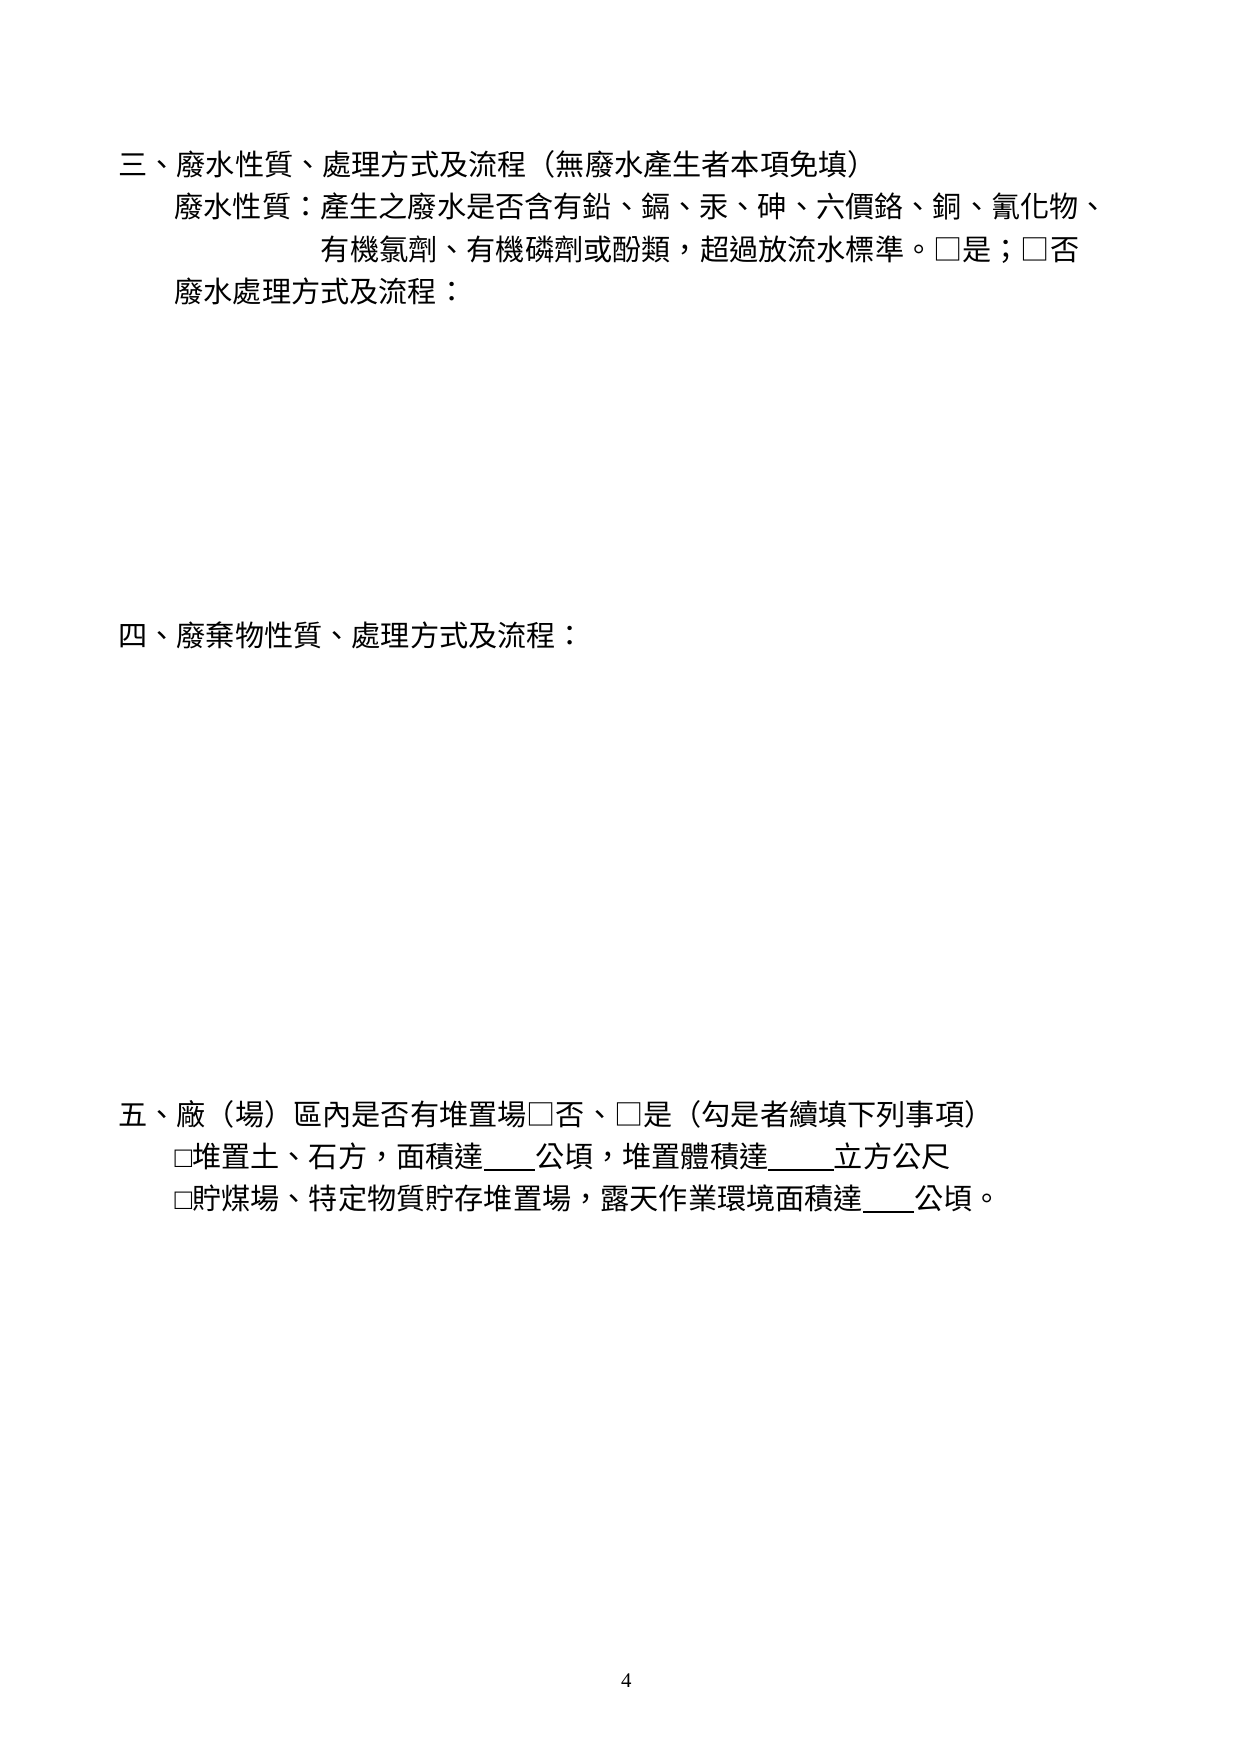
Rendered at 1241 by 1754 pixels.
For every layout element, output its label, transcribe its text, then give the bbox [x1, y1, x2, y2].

text □貯煤場、特定物質貯存堆置場，露天作業環境面積達 公頃。 [174, 1176, 1134, 1218]
text 三、廢水性質、處理方式及流程（無廢水產生者本項免填） [118, 142, 1134, 184]
text 四、廢棄物性質、處理方式及流程： [118, 613, 1134, 655]
text 廢水處理方式及流程： [174, 269, 1134, 311]
text 廢水性質：產生之廢水是否含有鉛、鎘、汞、砷、六價鉻、銅、氰化物、有機氯劑、有機磷劑或酚類，超過放流水標準。□是；□否 [174, 184, 1134, 269]
text 五、廠（場）區內是否有堆置場□否、□是（勾是者續填下列事項） [118, 1091, 1134, 1133]
text □堆置土、石方，面積達 公頃，堆置體積達 立方公尺 [174, 1133, 1134, 1176]
